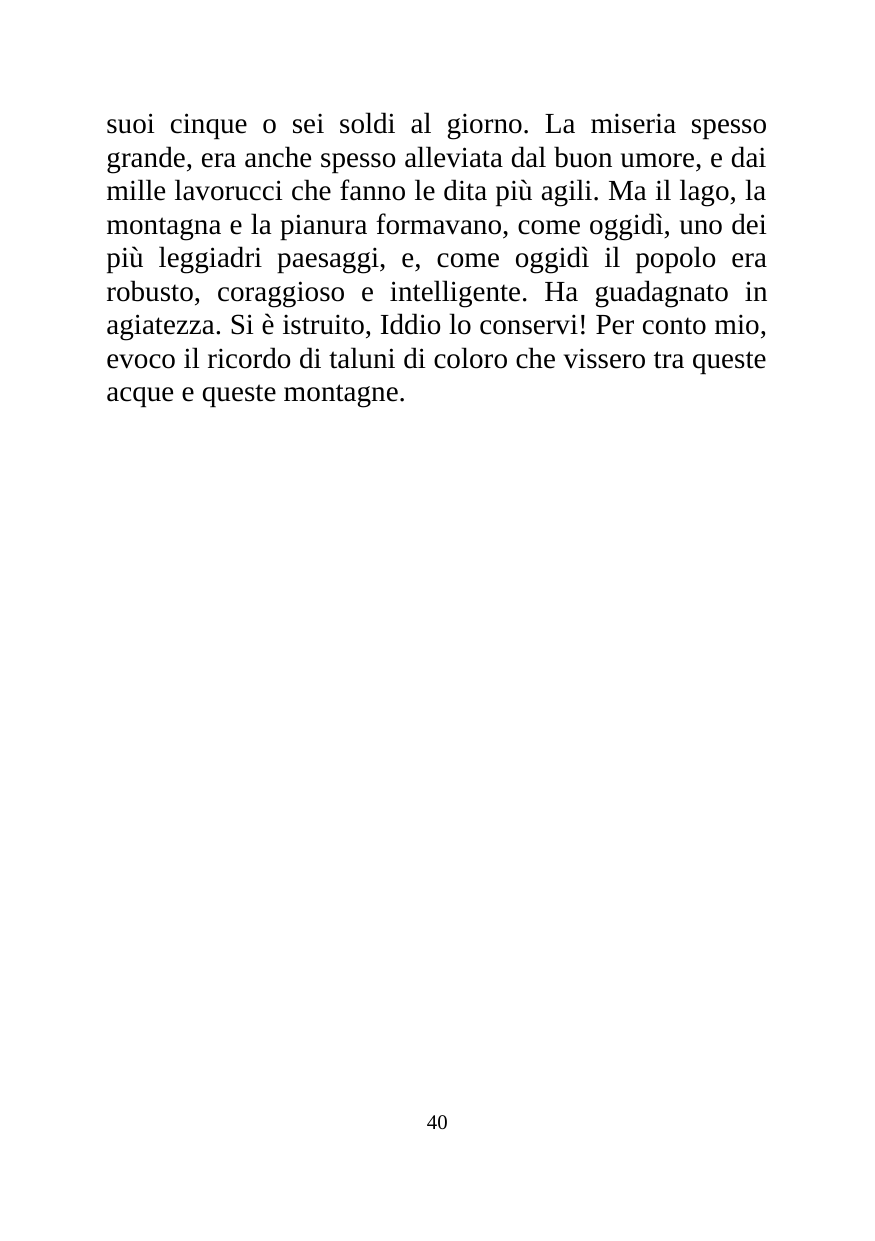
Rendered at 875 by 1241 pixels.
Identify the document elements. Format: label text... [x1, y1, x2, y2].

text suoi cinque o sei soldi al giorno. La miseria spesso grande, era anche spesso alleviata dal buon umore, e dai mille lavorucci che fanno le dita più agili. Ma il lago, la montagna e la pianura formavano, come oggidì, uno dei più leggiadri paesaggi, e, come oggidì il popolo era robusto, coraggioso e intelligente. Ha guadagnato in agiatezza. Si è istruito, Iddio lo conservi! Per conto mio, evoco il ricordo di taluni di coloro che vissero tra queste acque e queste montagne. [106, 106, 768, 408]
